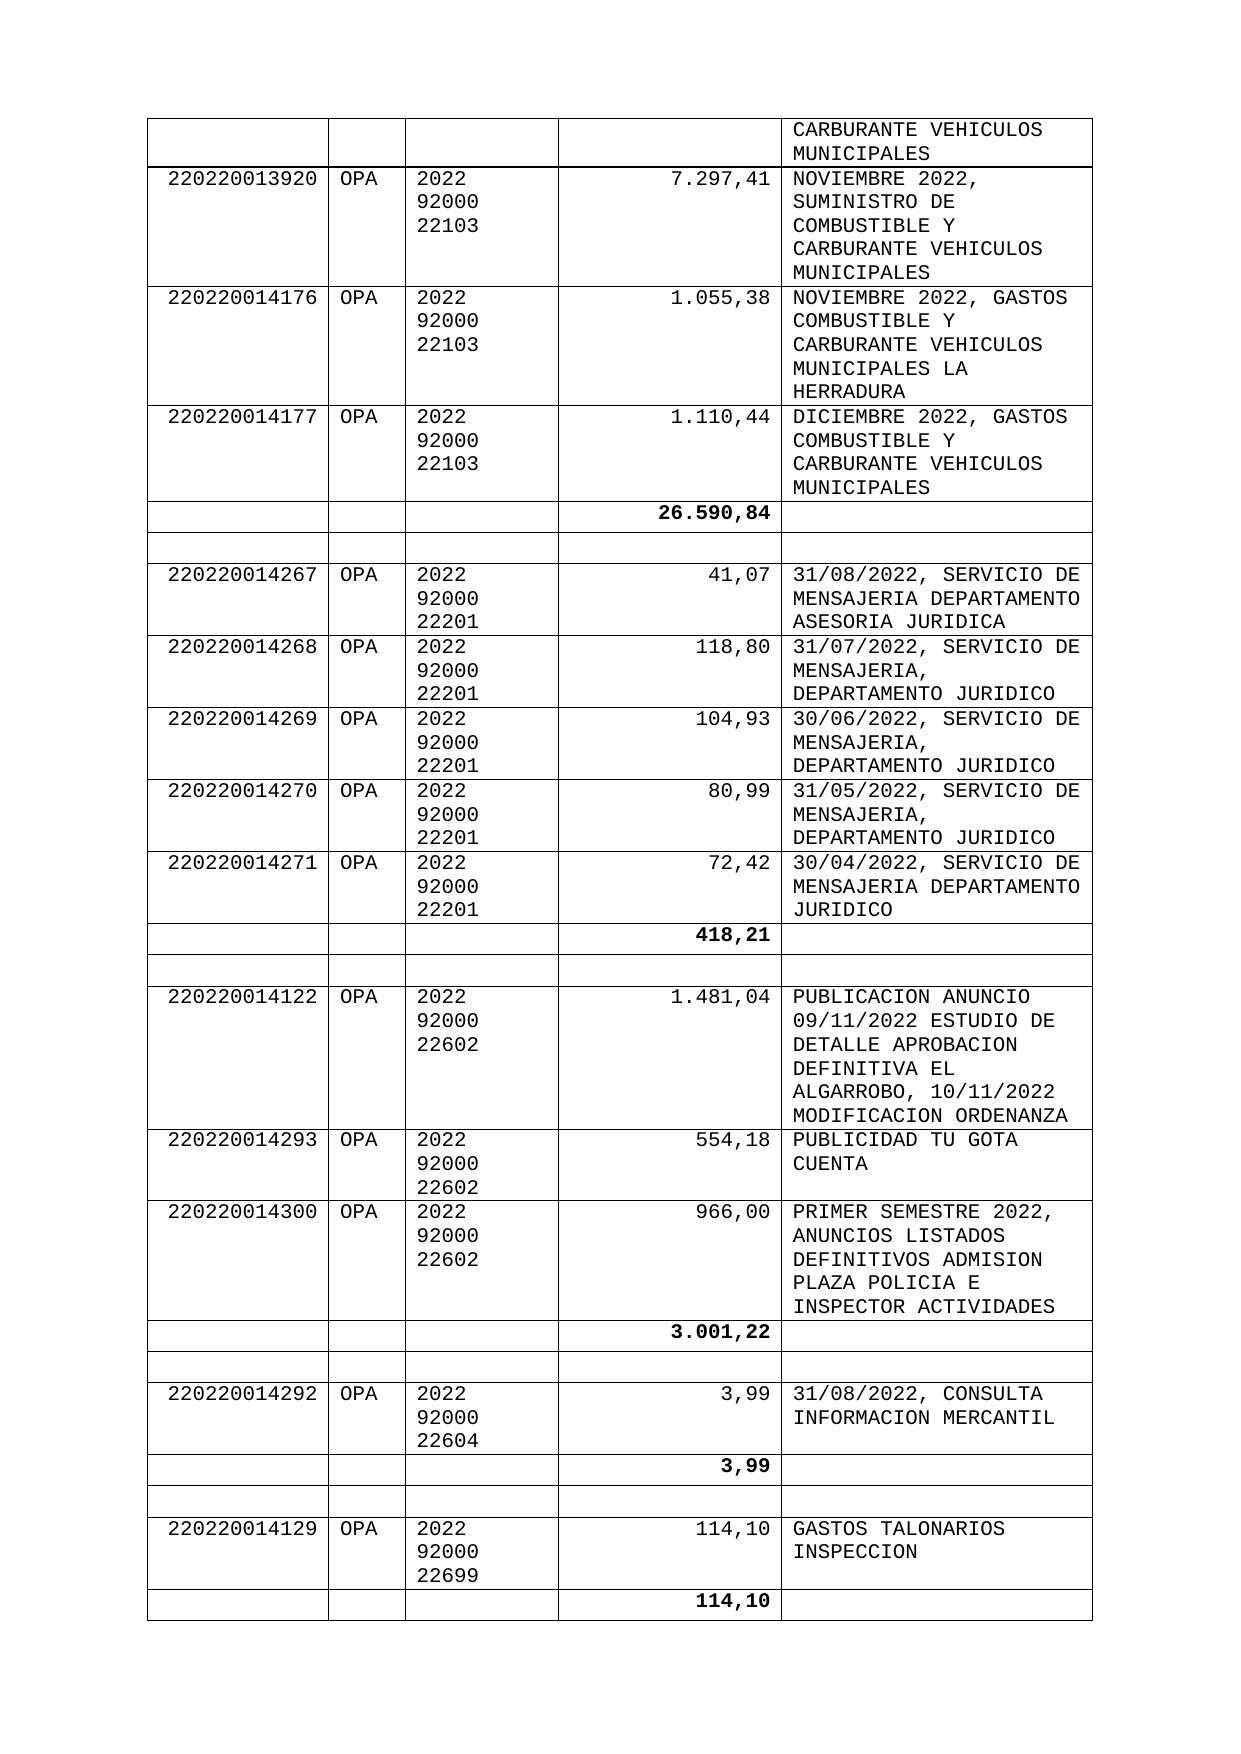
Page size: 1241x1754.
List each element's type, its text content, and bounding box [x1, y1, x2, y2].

table_cell 104,93 [559, 708, 781, 779]
table_cell 118,80 [559, 636, 781, 707]
table_cell [406, 924, 558, 954]
table_cell 80,99 [559, 780, 781, 851]
table_cell [148, 1352, 328, 1382]
table_cell 26.590,84 [559, 502, 781, 532]
table_cell 72,42 [559, 852, 781, 923]
table_cell [782, 502, 1092, 532]
table_cell [148, 955, 328, 986]
table_cell CARBURANTE VEHICULOS MUNICIPALES [782, 119, 1092, 166]
table_cell 220220014293 [148, 1130, 328, 1200]
table_cell [782, 1352, 1092, 1382]
table_cell 220220014292 [148, 1383, 328, 1454]
table_cell PUBLICIDAD TU GOTA CUENTA [782, 1130, 1092, 1200]
table_cell 2022 92000 22699 [406, 1518, 558, 1589]
table_cell 3.001,22 [559, 1321, 781, 1351]
table_cell 3,99 [559, 1383, 781, 1454]
table_cell [406, 1455, 558, 1485]
table_cell [559, 955, 781, 986]
table_cell 220220014267 [148, 564, 328, 635]
table_cell OPA [329, 1201, 405, 1320]
table_cell OPA [329, 780, 405, 851]
table_cell 220220014271 [148, 852, 328, 923]
table_cell 31/08/2022, CONSULTA INFORMACION MERCANTIL [782, 1383, 1092, 1454]
table_cell [148, 1486, 328, 1517]
table_cell [406, 1590, 558, 1620]
table_cell OPA [329, 564, 405, 635]
table_cell 2022 92000 22602 [406, 987, 558, 1128]
table_cell OPA [329, 287, 405, 405]
table_cell [329, 1590, 405, 1620]
table_cell 220220014177 [148, 406, 328, 501]
table_cell [329, 924, 405, 954]
table_cell [782, 1486, 1092, 1517]
table_cell [148, 1321, 328, 1351]
table_cell OPA [329, 708, 405, 779]
table_cell OPA [329, 636, 405, 707]
table_cell [559, 119, 781, 166]
table_cell [329, 1321, 405, 1351]
table_cell 31/05/2022, SERVICIO DE MENSAJERIA, DEPARTAMENTO JURIDICO [782, 780, 1092, 851]
table_cell 1.055,38 [559, 287, 781, 405]
table_cell 220220014122 [148, 987, 328, 1128]
table_cell 2022 92000 22103 [406, 168, 558, 286]
table_cell PUBLICACION ANUNCIO 09/11/2022 ESTUDIO DE DETALLE APROBACION DEFINITIVA EL ALGARROBO, 10/11/2022 MODIFICACION ORDENANZA [782, 987, 1092, 1128]
table_cell 2022 92000 22602 [406, 1130, 558, 1200]
table_cell 7.297,41 [559, 168, 781, 286]
table_cell 2022 92000 22201 [406, 636, 558, 707]
table_cell [406, 1486, 558, 1517]
table_cell 220220014129 [148, 1518, 328, 1589]
table_cell [406, 502, 558, 532]
table_cell 2022 92000 22604 [406, 1383, 558, 1454]
table_cell 1.481,04 [559, 987, 781, 1128]
table_cell 30/06/2022, SERVICIO DE MENSAJERIA, DEPARTAMENTO JURIDICO [782, 708, 1092, 779]
table_cell [148, 502, 328, 532]
table_cell NOVIEMBRE 2022, SUMINISTRO DE COMBUSTIBLE Y CARBURANTE VEHICULOS MUNICIPALES [782, 168, 1092, 286]
table_cell 220220014300 [148, 1201, 328, 1320]
table_cell [148, 1590, 328, 1620]
table_cell PRIMER SEMESTRE 2022, ANUNCIOS LISTADOS DEFINITIVOS ADMISION PLAZA POLICIA E INSPECTOR ACTIVIDADES [782, 1201, 1092, 1320]
table_cell [782, 1455, 1092, 1485]
table_cell [148, 119, 328, 166]
table_cell [559, 533, 781, 563]
table_cell 2022 92000 22201 [406, 708, 558, 779]
table_cell [148, 1455, 328, 1485]
table_cell 220220013920 [148, 168, 328, 286]
table_cell 114,10 [559, 1590, 781, 1620]
table_cell 220220014268 [148, 636, 328, 707]
table_cell [148, 924, 328, 954]
table_cell [406, 1352, 558, 1382]
table_cell [329, 1486, 405, 1517]
table_cell OPA [329, 852, 405, 923]
table_cell 31/07/2022, SERVICIO DE MENSAJERIA, DEPARTAMENTO JURIDICO [782, 636, 1092, 707]
table_cell 220220014270 [148, 780, 328, 851]
table_cell [559, 1486, 781, 1517]
table_cell [329, 1352, 405, 1382]
table_cell DICIEMBRE 2022, GASTOS COMBUSTIBLE Y CARBURANTE VEHICULOS MUNICIPALES [782, 406, 1092, 501]
table_cell 966,00 [559, 1201, 781, 1320]
table_cell [329, 119, 405, 166]
table_cell OPA [329, 1383, 405, 1454]
table_cell 1.110,44 [559, 406, 781, 501]
table_cell [782, 1590, 1092, 1620]
table_cell OPA [329, 1518, 405, 1589]
table_cell [329, 502, 405, 532]
table_cell [782, 533, 1092, 563]
table_cell 554,18 [559, 1130, 781, 1200]
table_cell 2022 92000 22103 [406, 406, 558, 501]
table_cell [329, 533, 405, 563]
table_cell [329, 1455, 405, 1485]
table_cell [406, 119, 558, 166]
table_cell 2022 92000 22201 [406, 852, 558, 923]
table_cell 418,21 [559, 924, 781, 954]
table_cell [782, 924, 1092, 954]
table_cell [329, 955, 405, 986]
table_cell OPA [329, 987, 405, 1128]
table_cell NOVIEMBRE 2022, GASTOS COMBUSTIBLE Y CARBURANTE VEHICULOS MUNICIPALES LA HERRADURA [782, 287, 1092, 405]
table_cell 41,07 [559, 564, 781, 635]
table_cell GASTOS TALONARIOS INSPECCION [782, 1518, 1092, 1589]
table_cell 2022 92000 22103 [406, 287, 558, 405]
table_cell [782, 1321, 1092, 1351]
table_cell [559, 1352, 781, 1382]
table_cell 2022 92000 22602 [406, 1201, 558, 1320]
table_cell 220220014269 [148, 708, 328, 779]
table_cell 114,10 [559, 1518, 781, 1589]
table_cell 30/04/2022, SERVICIO DE MENSAJERIA DEPARTAMENTO JURIDICO [782, 852, 1092, 923]
table_cell OPA [329, 1130, 405, 1200]
table_cell 3,99 [559, 1455, 781, 1485]
table_cell [782, 955, 1092, 986]
table_cell 2022 92000 22201 [406, 780, 558, 851]
table_cell 31/08/2022, SERVICIO DE MENSAJERIA DEPARTAMENTO ASESORIA JURIDICA [782, 564, 1092, 635]
table_cell 2022 92000 22201 [406, 564, 558, 635]
table_cell [406, 1321, 558, 1351]
table_cell OPA [329, 406, 405, 501]
table_cell [148, 533, 328, 563]
table_cell 220220014176 [148, 287, 328, 405]
table_cell OPA [329, 168, 405, 286]
table_cell [406, 533, 558, 563]
table_cell [406, 955, 558, 986]
